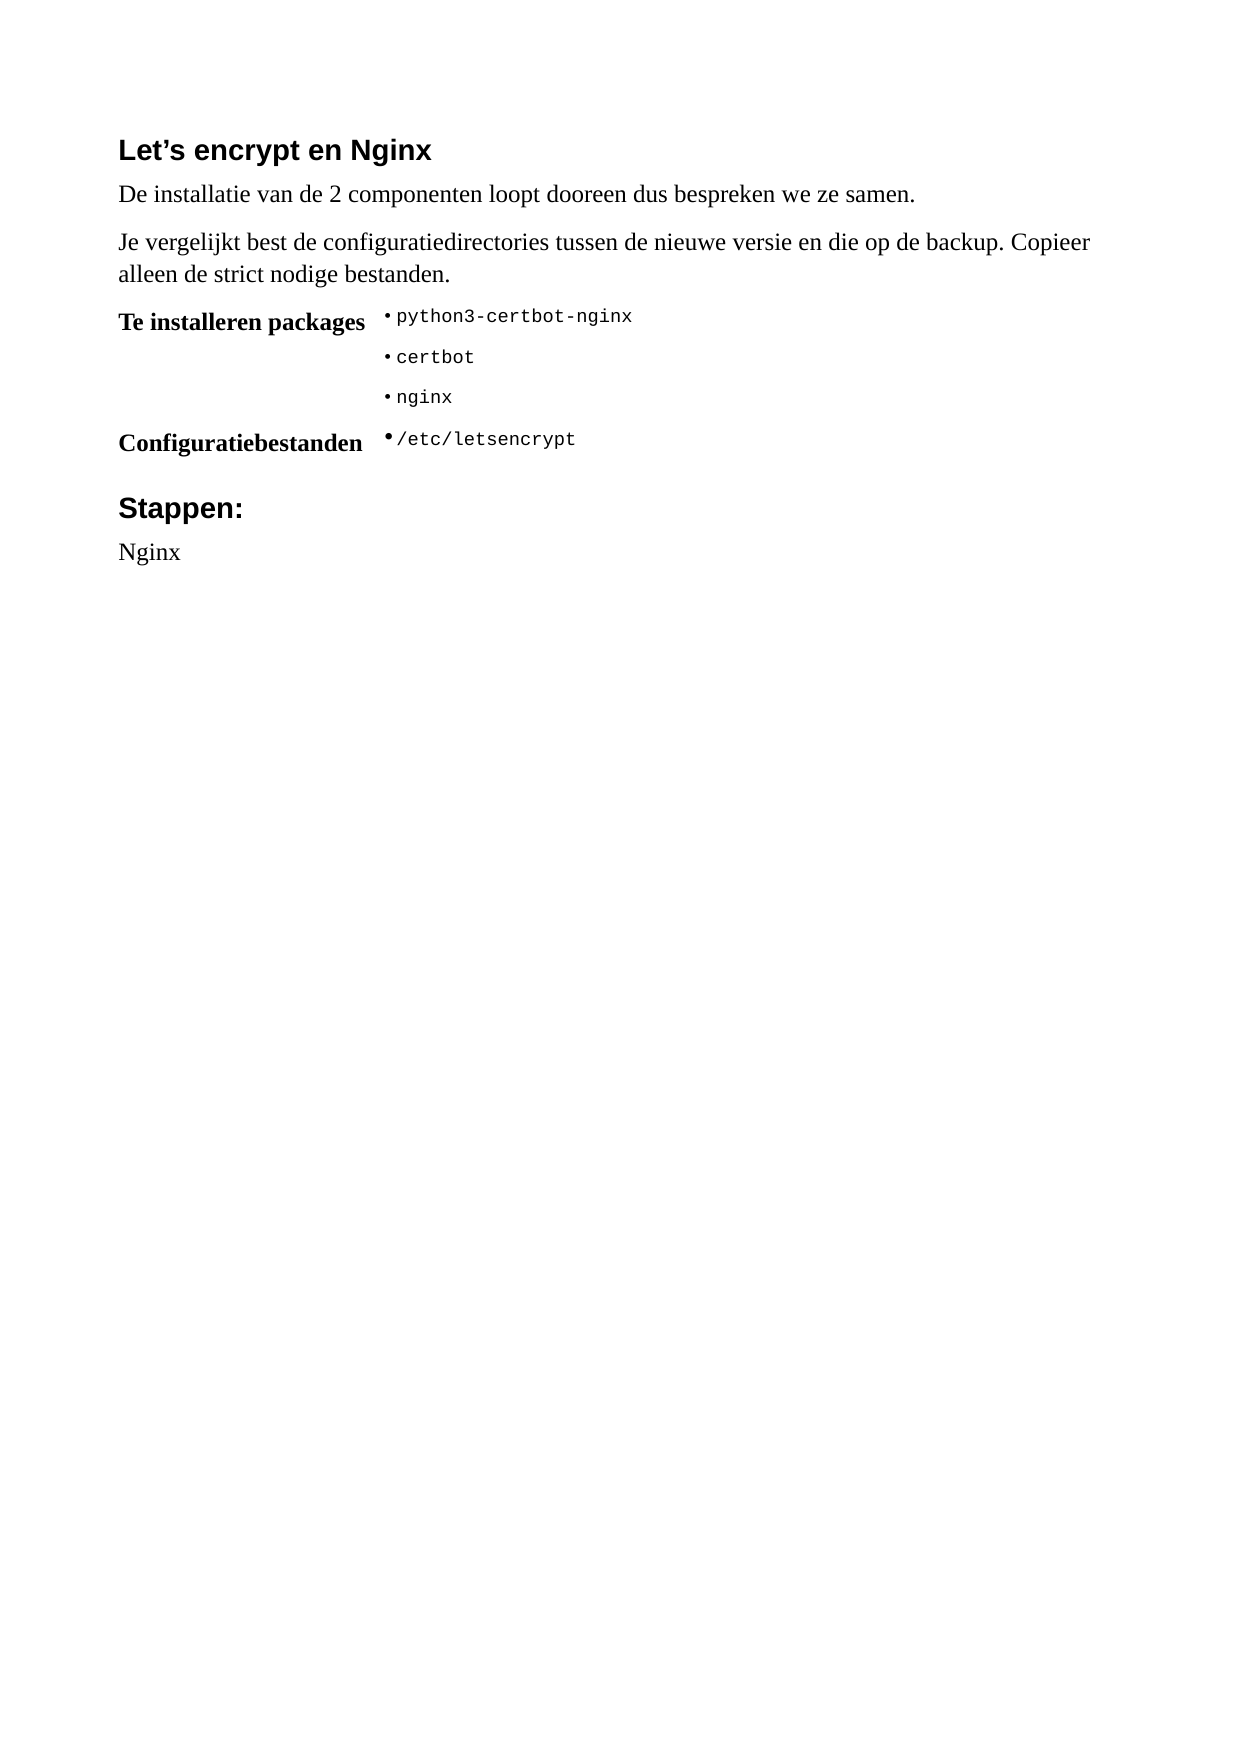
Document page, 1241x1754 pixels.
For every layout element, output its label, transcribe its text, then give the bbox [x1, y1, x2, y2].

subtitle Stappen: [118, 491, 1122, 524]
table_cell Configuratiebestanden [118, 429, 367, 476]
text De installatie van de 2 componenten loopt dooreen dus bespreken we ze samen. [118, 179, 1122, 208]
table_cell /etc/letsencrypt [367, 429, 1122, 476]
table_header python3-certbot-nginx certbot nginx [367, 307, 1122, 428]
text Nginx [118, 537, 1122, 566]
table_header Te installeren packages [118, 307, 367, 428]
text Je vergelijkt best de configuratiedirectories tussen de nieuwe versie en die op de backup. Copieer alleen de strict nodige bestanden. [118, 227, 1122, 288]
subtitle Let’s encrypt en Nginx [118, 133, 1122, 166]
